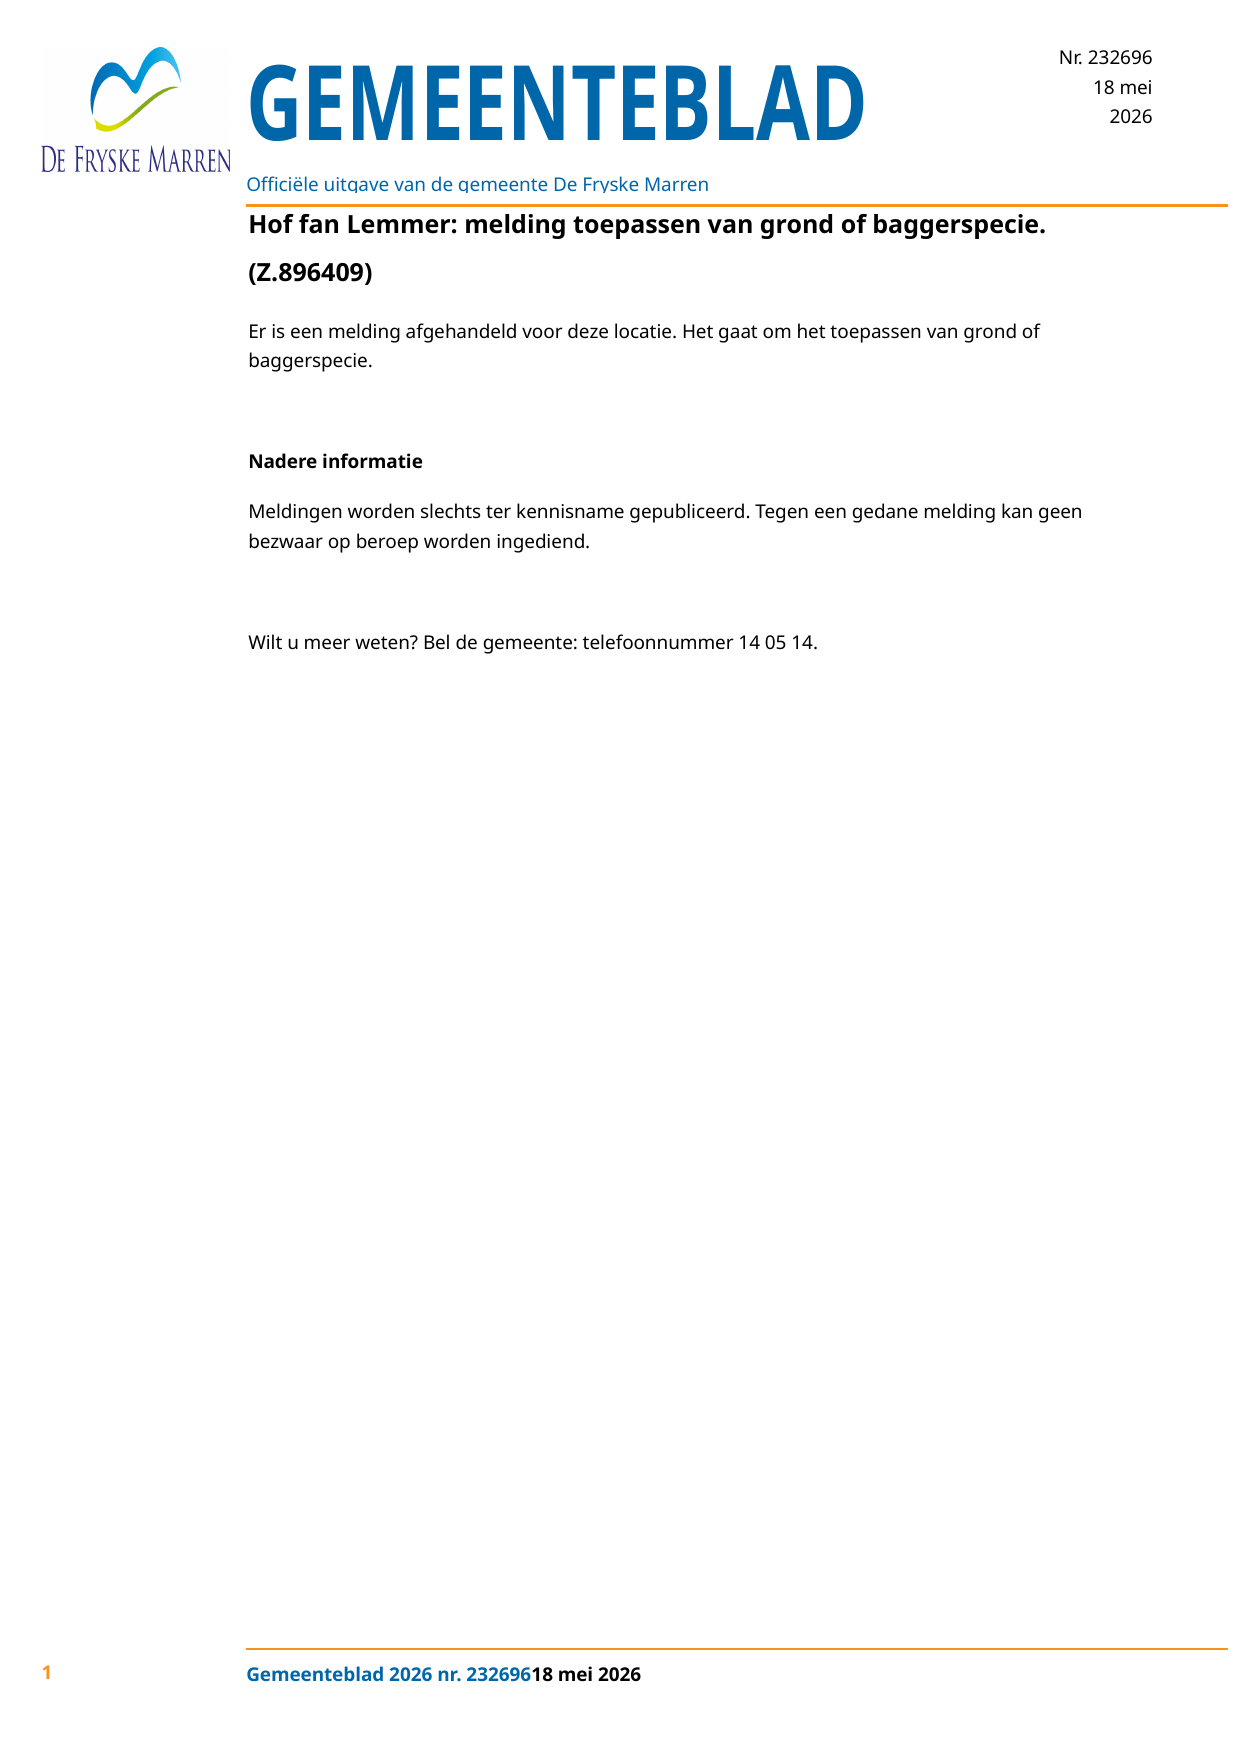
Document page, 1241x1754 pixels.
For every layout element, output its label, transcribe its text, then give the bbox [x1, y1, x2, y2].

picture [41, 47, 231, 172]
text Wilt u meer weten? Bel de gemeente: telefoonnummer 14 05 14. [248, 629, 1152, 655]
text Er is een melding afgehandeld voor deze locatie. Het gaat om het toepassen van grond of baggerspecie. [248, 318, 1152, 373]
text Meldingen worden slechts ter kennisname gepubliceerd. Tegen een gedane melding kan geen bezwaar op beroep worden ingediend. [248, 499, 1152, 554]
text Hof fan Lemmer: melding toepassen van grond of baggerspecie. (Z.896409) [248, 207, 1152, 288]
text Nadere informatie [248, 448, 1152, 474]
